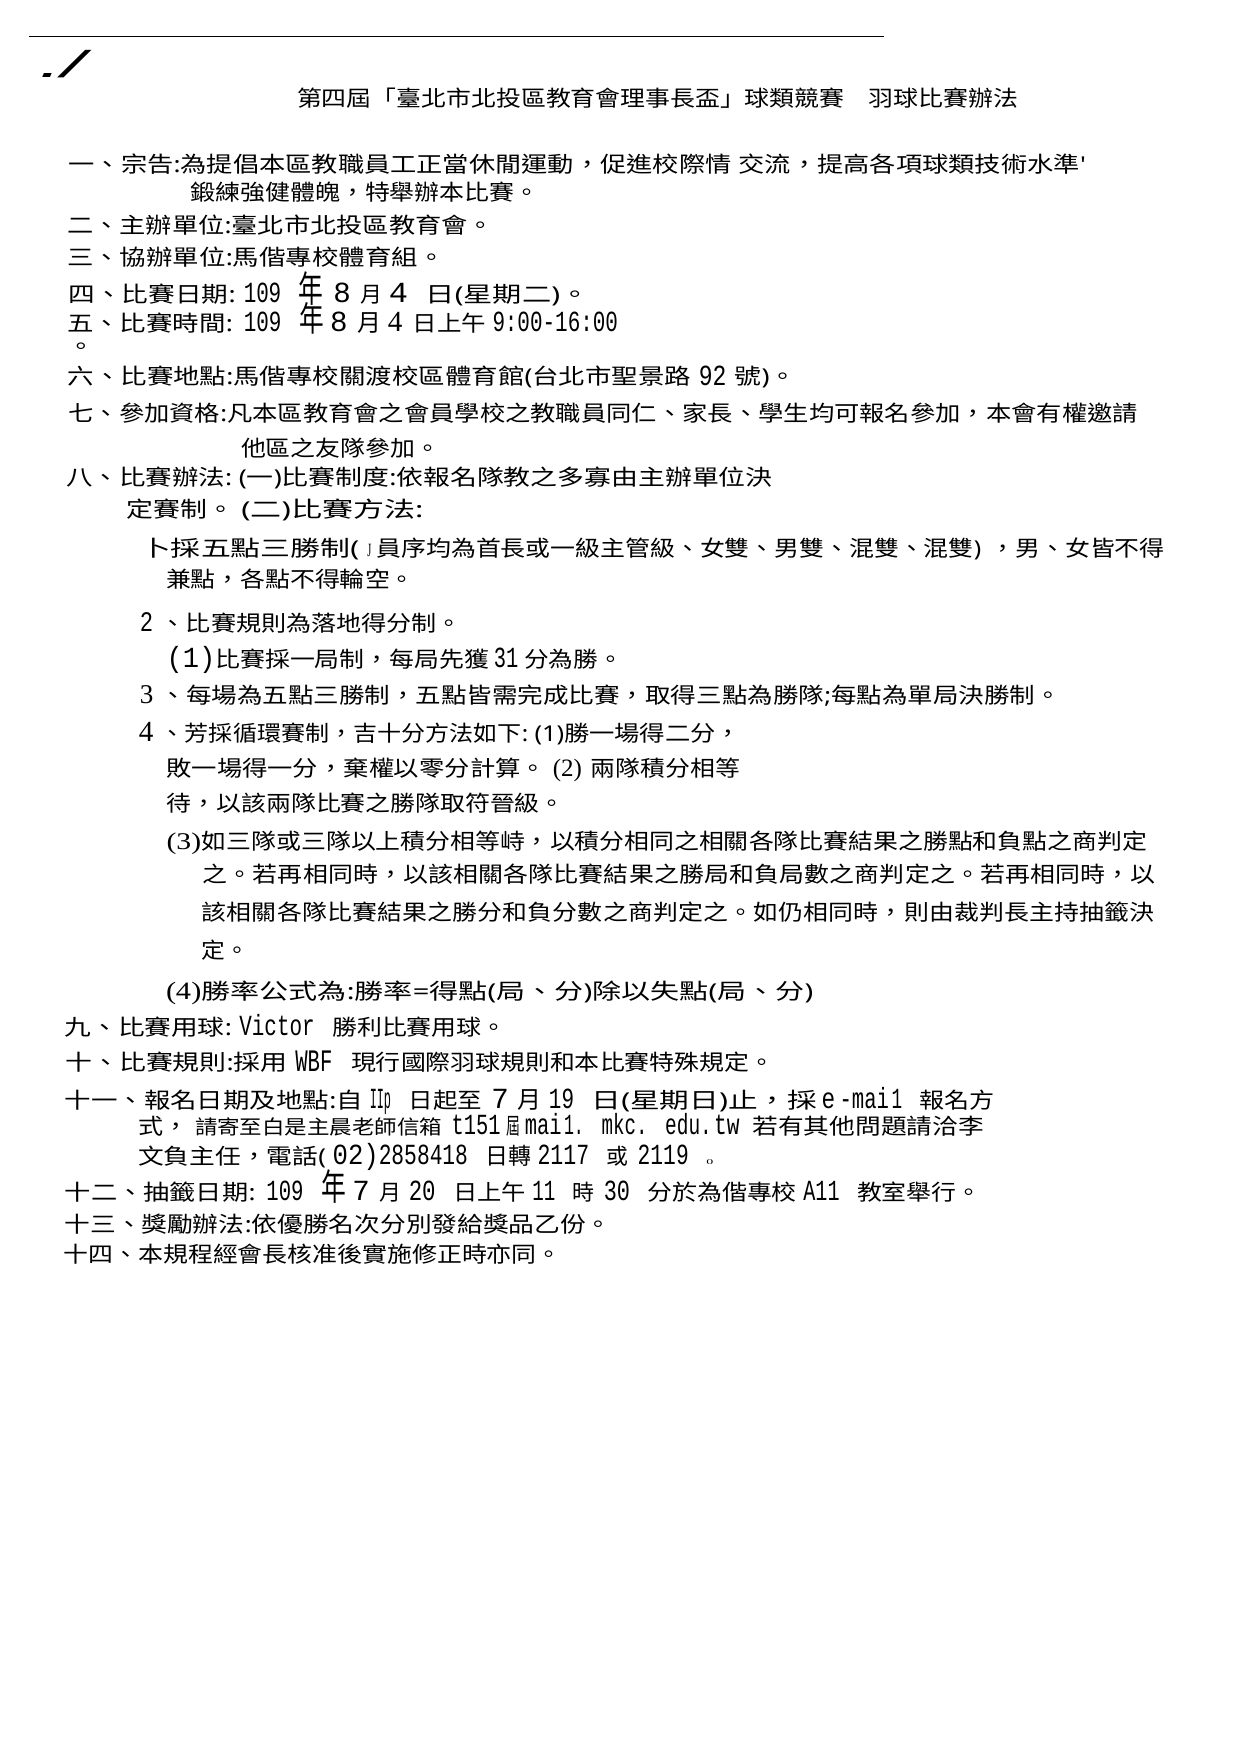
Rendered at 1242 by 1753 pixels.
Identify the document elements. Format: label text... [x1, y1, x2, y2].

text 一、宗告:為提倡本區教職員工正當休閒運動，促進校際情 交流，提高各項球類技術水準' [68, 145, 1175, 173]
text 十一、報名日期及地點:自 IIp 日起至 7月 19 日(星期日)止，採e-mai1 報名方式， 請寄至白是主晨老師信箱 t151屆mai1. mkc. edu.tw 若有其他問題請洽李文負主任，電話( 02)2858418 日轉 2117 或 2119 0 [64, 1084, 1008, 1173]
text 之。若再相同時，以該相關各隊比賽結果之勝局和負局數之商判定之。若再相同時，以 該相關各隊比賽結果之勝分和負分數之商判定之。如仍相同時，則由裁判長主持抽籤決 定。 [202, 859, 1157, 965]
text 十二、抽籤日期: 109 年 7月 20 日上午 11 時 30 分於為偕專校 A11 教室舉行。 [64, 1173, 1175, 1209]
text (3)如三隊或三隊以上積分相等峙，以積分相同之相關各隊比賽結果之勝點和負點之商判定 [166, 823, 1175, 854]
text (4)勝率公式為:勝率=得點(局、分)除以失點(局、分) 九、比賽用球: Victor 勝利比賽用球。 [64, 976, 821, 1044]
text 卜採五點三勝制( J 員序均為首長或一級主管級、女雙、男雙、混雙、混雙) ，男、女皆不得 兼點，各點不得輪空。 [141, 533, 1168, 593]
text (1)比賽採一局制，每局先獲31分為勝。 [166, 644, 1175, 677]
text 第四屆「臺北市北投區教育會理事長盃」球類競賽 羽球比賽辦法 [297, 85, 1175, 108]
text 七、參加資格:凡本區教育會之會員學校之教職員同仁、家長、學生均可報名參加，本會有權邀請 [68, 394, 1175, 423]
text ./ [39, 42, 1175, 85]
text 十四、本規程經會長核准後實施修正時亦同。 [64, 1239, 1175, 1268]
text 十、比賽規則:採用 WBF 現行國際羽球規則和本比賽特殊規定。 [65, 1049, 1175, 1081]
text 鍛練強健體魄，特舉辦本比賽。 二、主辦單位:臺北市北投區教育會。 三、協辦單位:馬偕專校體育組。 [67, 177, 546, 272]
text 十三、獎勵辦法:依優勝名次分別發給獎品乙份。 [64, 1209, 1175, 1234]
text 他區之友隊參加。 [241, 429, 1175, 458]
text 3 、每場為五點三勝制，五點皆需完成比賽，取得三點為勝隊;每點為單局決勝制。 [139, 677, 1175, 709]
text 2 、比賽規則為落地得分制。 [140, 606, 1175, 638]
text 4 、芳採循環賽制，吉十分方法如下: (1)勝一場得二分，敗一場得一分，棄權以零分計算。 (2) 兩隊積分相等待，以該兩隊比賽之勝隊取符晉級。 [139, 714, 760, 818]
text 八、比賽辦法: (一)比賽制度:依報名隊教之多寡由主辦單位決定賽制。 (二)比賽方法: [66, 462, 774, 524]
text 六、比賽地點:馬偕專校關渡校區體育館(台北市聖景路 92號)。 [67, 361, 1175, 394]
text 四、比賽日期: 109 年 8月 4 日(星期二)。 五、比賽時間: 109 年 8月 4 日上午 9:00-16:00 。 [67, 276, 636, 361]
